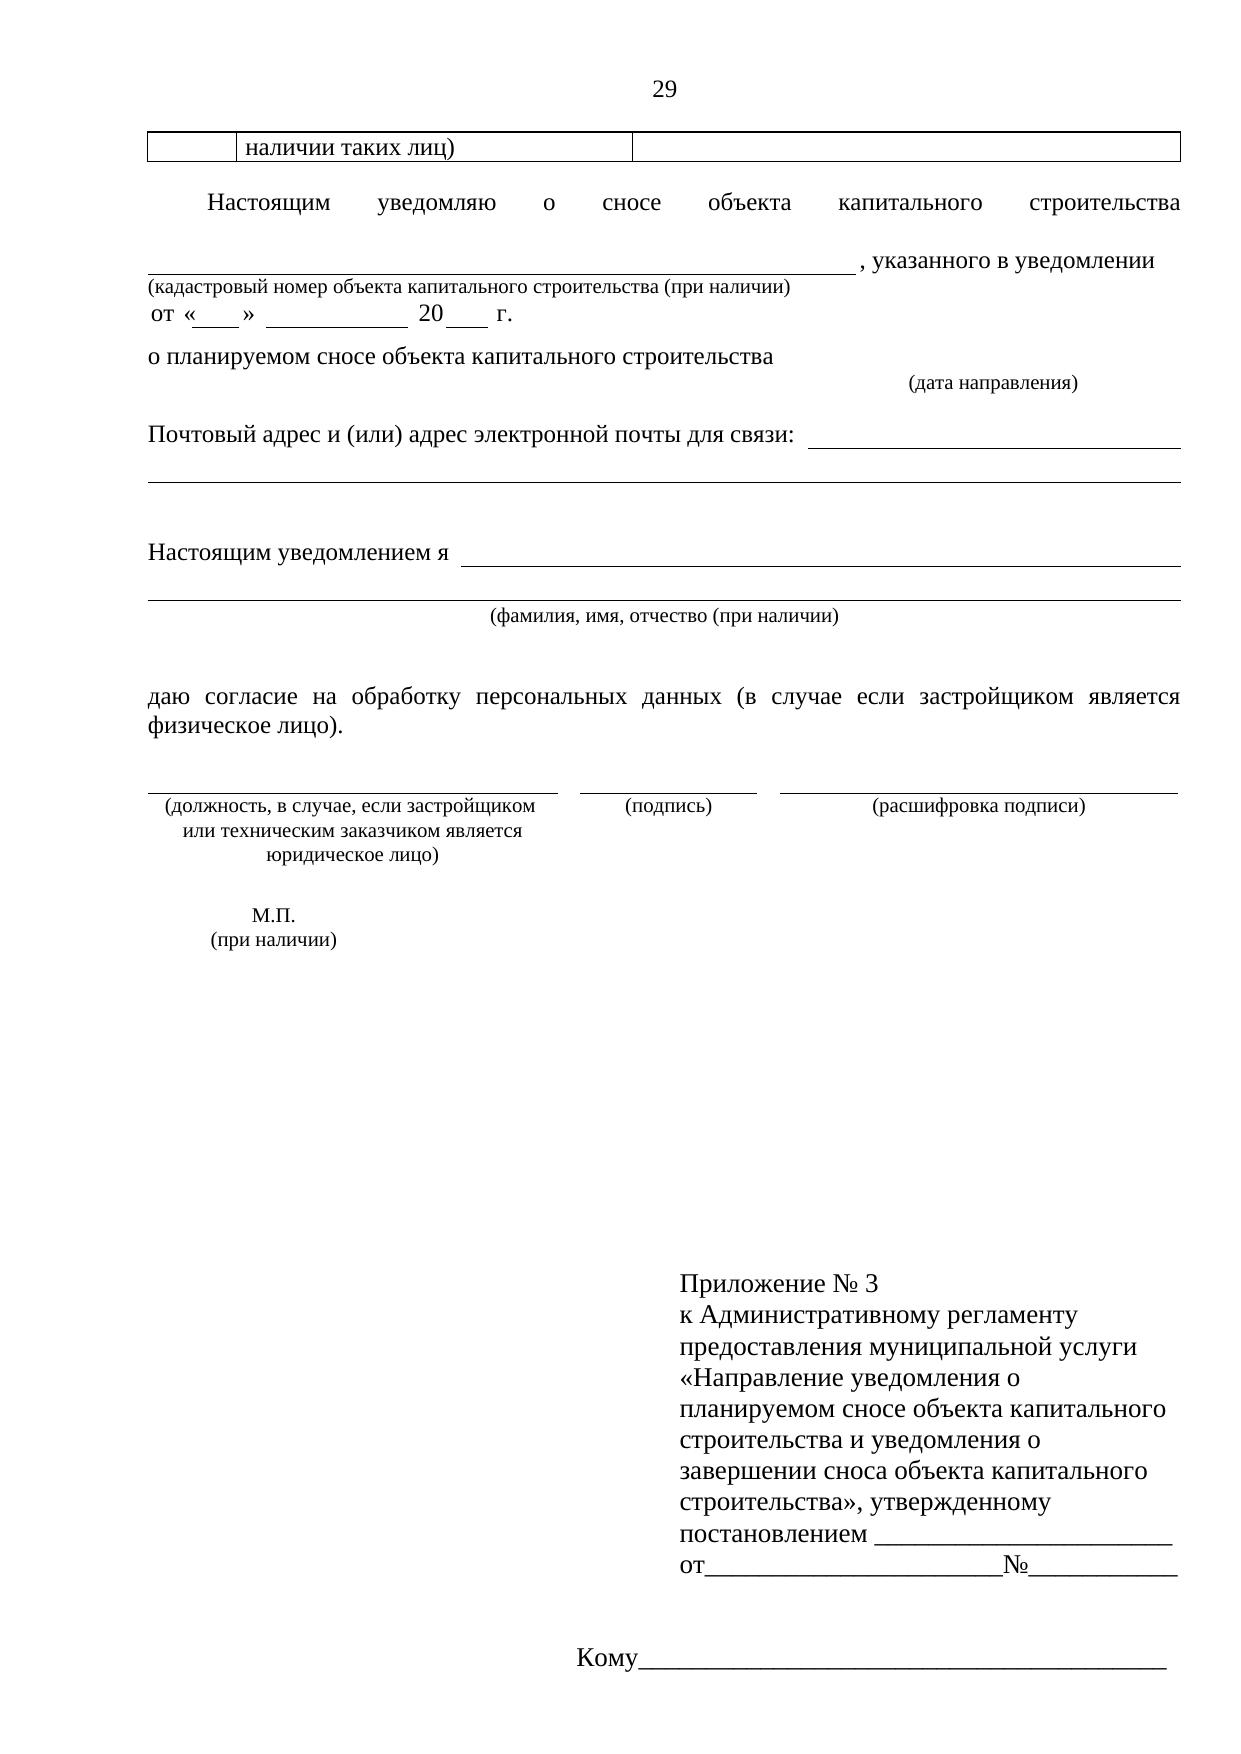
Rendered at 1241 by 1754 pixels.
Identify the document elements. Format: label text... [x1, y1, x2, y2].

table_header [580, 764, 757, 792]
text Настоящим уведомляю о сносе объекта капитального строительства [148, 187, 1181, 245]
text Кому_______________________________________ [148, 1641, 1181, 1672]
text (при наличии) [148, 927, 399, 951]
table_header [780, 764, 1178, 792]
table_cell (должность, в случае, если застройщиком или техническим заказчиком является юридическое лицо) [148, 794, 558, 866]
table_cell [148, 133, 236, 161]
text (кадастровый номер объекта капитального строительства (при наличии) [148, 274, 1181, 298]
table_header [757, 764, 779, 792]
table_header , указанного в уведомлении [856, 245, 1181, 273]
table_header от [148, 299, 180, 327]
table_header [266, 299, 408, 327]
text (дата направления) [181, 369, 1078, 394]
table_cell наличии таких лиц) [237, 133, 632, 161]
table_cell [757, 793, 779, 866]
table_cell [633, 133, 1180, 161]
text о планируемом сносе объекта капитального строительства [148, 341, 1181, 369]
table_cell (подпись) [580, 794, 757, 866]
table_cell [558, 793, 580, 866]
table_header [148, 245, 856, 273]
text Приложение № 3 [679, 1267, 1181, 1299]
table_header [558, 764, 580, 792]
table_header » [239, 299, 266, 327]
text (фамилия, имя, отчество (при наличии) [148, 601, 1181, 627]
text Настоящим уведомлением я [148, 537, 1181, 566]
table_cell (расшифровка подписи) [780, 794, 1178, 866]
text Почтовый адрес и (или) адрес электронной почты для связи: [148, 419, 1181, 447]
table_header г. [488, 299, 529, 327]
table_header « [180, 299, 192, 327]
table_header 20 [408, 299, 446, 327]
text даю согласие на обработку персональных данных (в случае если застройщиком является физическое лицо). [148, 681, 1181, 739]
text М.П. [148, 903, 399, 927]
table_header [192, 299, 239, 327]
table_header [148, 764, 558, 792]
text от______________________№___________ [679, 1548, 1181, 1579]
text к Административному регламенту предоставления муниципальной услуги «Направление уведомления о планируемом сносе объекта капитального строительства и уведомления о завершении сноса объекта капитального строительства», утвержденному постановлением ______________________ [679, 1299, 1181, 1548]
table_header [446, 299, 487, 327]
